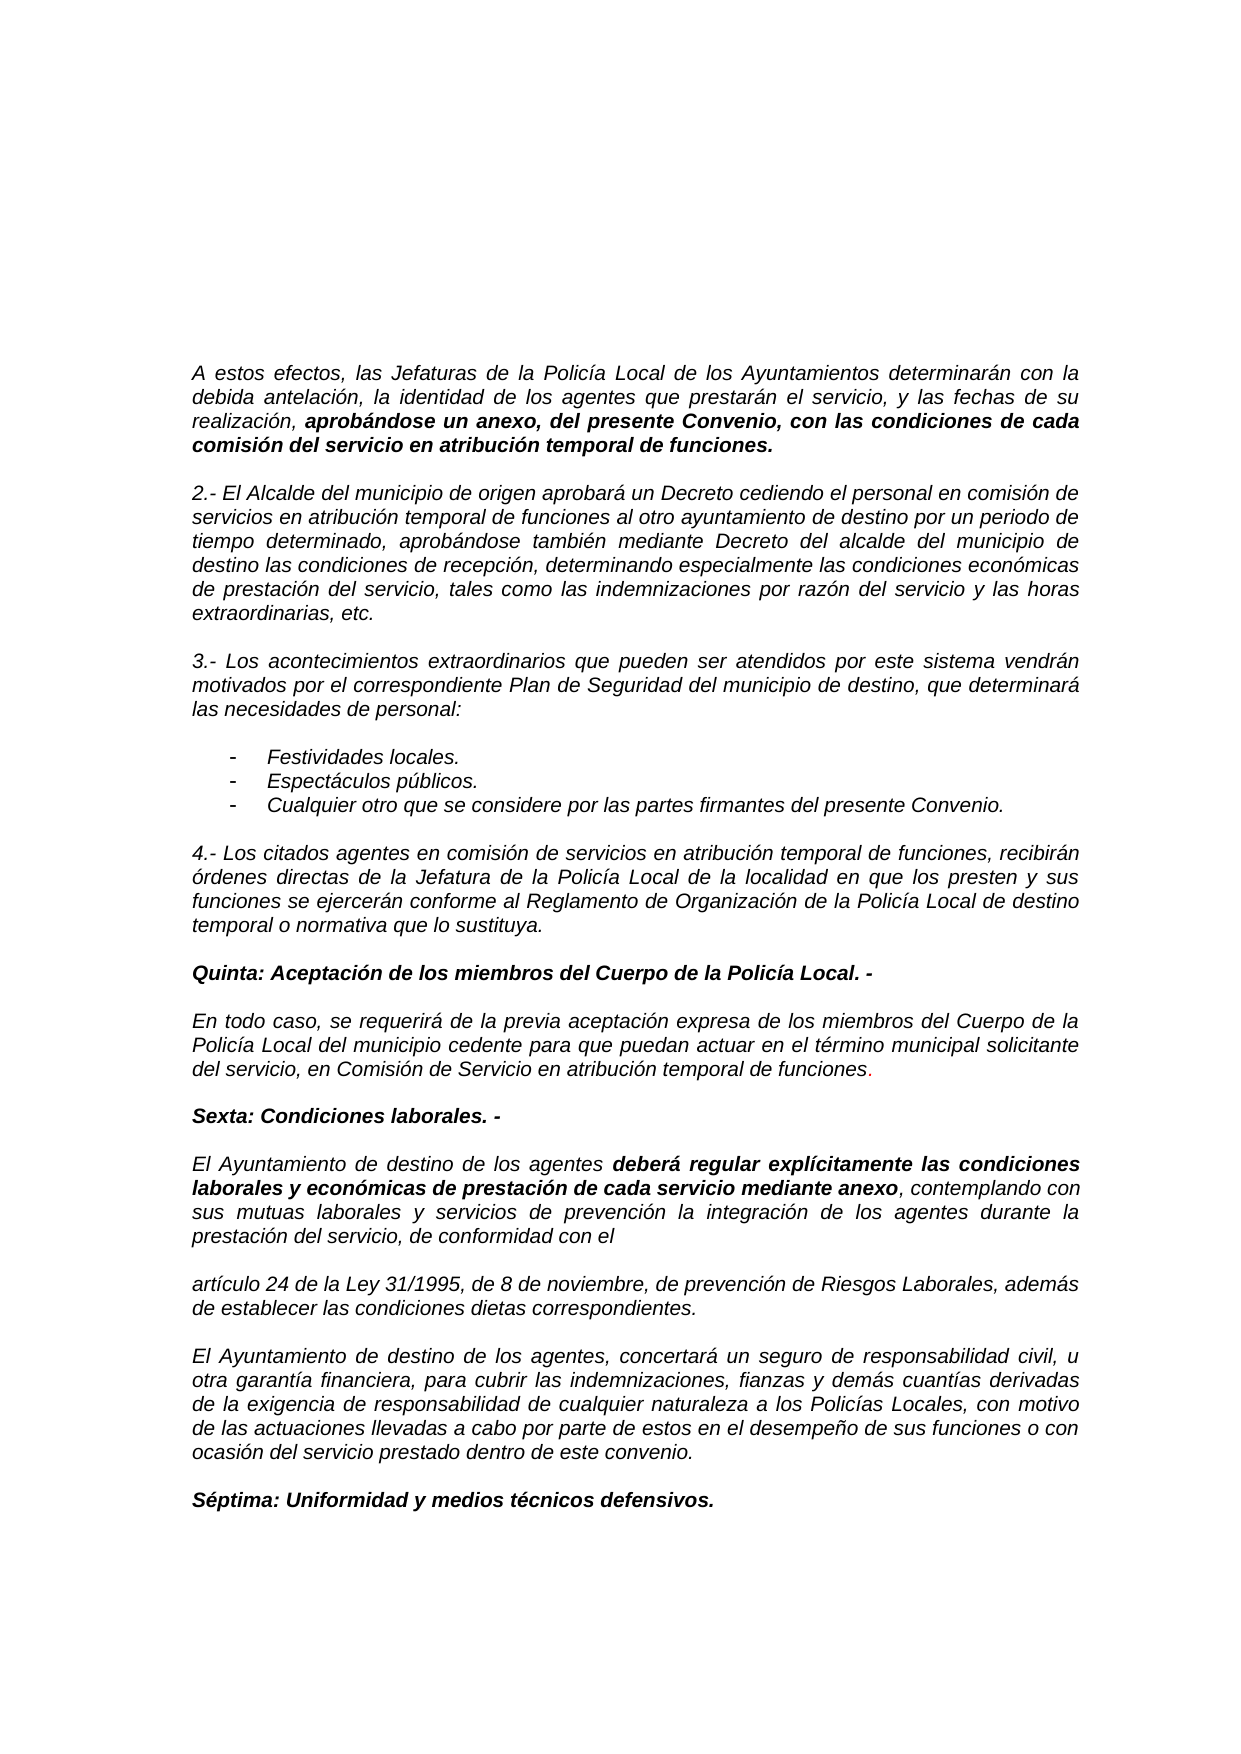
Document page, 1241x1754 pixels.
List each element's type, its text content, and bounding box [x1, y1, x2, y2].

text Quinta: Aceptación de los miembros del Cuerpo de la Policía Local. - [192, 961, 1081, 984]
list Cualquier otro que se considere por las partes firmantes del presente Convenio. [229, 793, 1081, 817]
list Festividades locales. [229, 744, 1081, 769]
text artículo 24 de la Ley 31/1995, de 8 de noviembre, de prevención de Riesgos Laborales, además de establecer las condiciones dietas correspondientes. [192, 1272, 1081, 1320]
text El Ayuntamiento de destino de los agentes, concertará un seguro de responsabilidad civil, u otra garantía financiera, para cubrir las indemnizaciones, fianzas y demás cuantías derivadas de la exigencia de responsabilidad de cualquier naturaleza a los Policías Locales, con motivo de las actuaciones llevadas a cabo por parte de estos en el desempeño de sus funciones o con ocasión del servicio prestado dentro de este convenio. [192, 1344, 1081, 1464]
text 2.- El Alcalde del municipio de origen aprobará un Decreto cediendo el personal en comisión de servicios en atribución temporal de funciones al otro ayuntamiento de destino por un periodo de tiempo determinado, aprobándose también mediante Decreto del alcalde del municipio de destino las condiciones de recepción, determinando especialmente las condiciones económicas de prestación del servicio, tales como las indemnizaciones por razón del servicio y las horas extraordinarias, etc. [192, 481, 1081, 625]
text Sexta: Condiciones laborales. - [192, 1104, 1081, 1128]
text A estos efectos, las Jefaturas de la Policía Local de los Ayuntamientos determinarán con la debida antelación, la identidad de los agentes que prestarán el servicio, y las fechas de su realización, aprobándose un anexo, del presente Convenio, con las condiciones de cada comisión del servicio en atribución temporal de funciones. [192, 361, 1081, 457]
list Espectáculos públicos. [229, 769, 1081, 793]
text En todo caso, se requerirá de la previa aceptación expresa de los miembros del Cuerpo de la Policía Local del municipio cedente para que puedan actuar en el término municipal solicitante del servicio, en Comisión de Servicio en atribución temporal de funciones. [192, 1008, 1081, 1080]
text 3.- Los acontecimientos extraordinarios que pueden ser atendidos por este sistema vendrán motivados por el correspondiente Plan de Seguridad del municipio de destino, que determinará las necesidades de personal: [192, 649, 1081, 721]
text El Ayuntamiento de destino de los agentes deberá regular explícitamente las condiciones laborales y económicas de prestación de cada servicio mediante anexo, contemplando con sus mutuas laborales y servicios de prevención la integración de los agentes durante la prestación del servicio, de conformidad con el [192, 1152, 1081, 1248]
text 4.- Los citados agentes en comisión de servicios en atribución temporal de funciones, recibirán órdenes directas de la Jefatura de la Policía Local de la localidad en que los presten y sus funciones se ejercerán conforme al Reglamento de Organización de la Policía Local de destino temporal o normativa que lo sustituya. [192, 841, 1081, 937]
text Séptima: Uniformidad y medios técnicos defensivos. [192, 1488, 1081, 1512]
